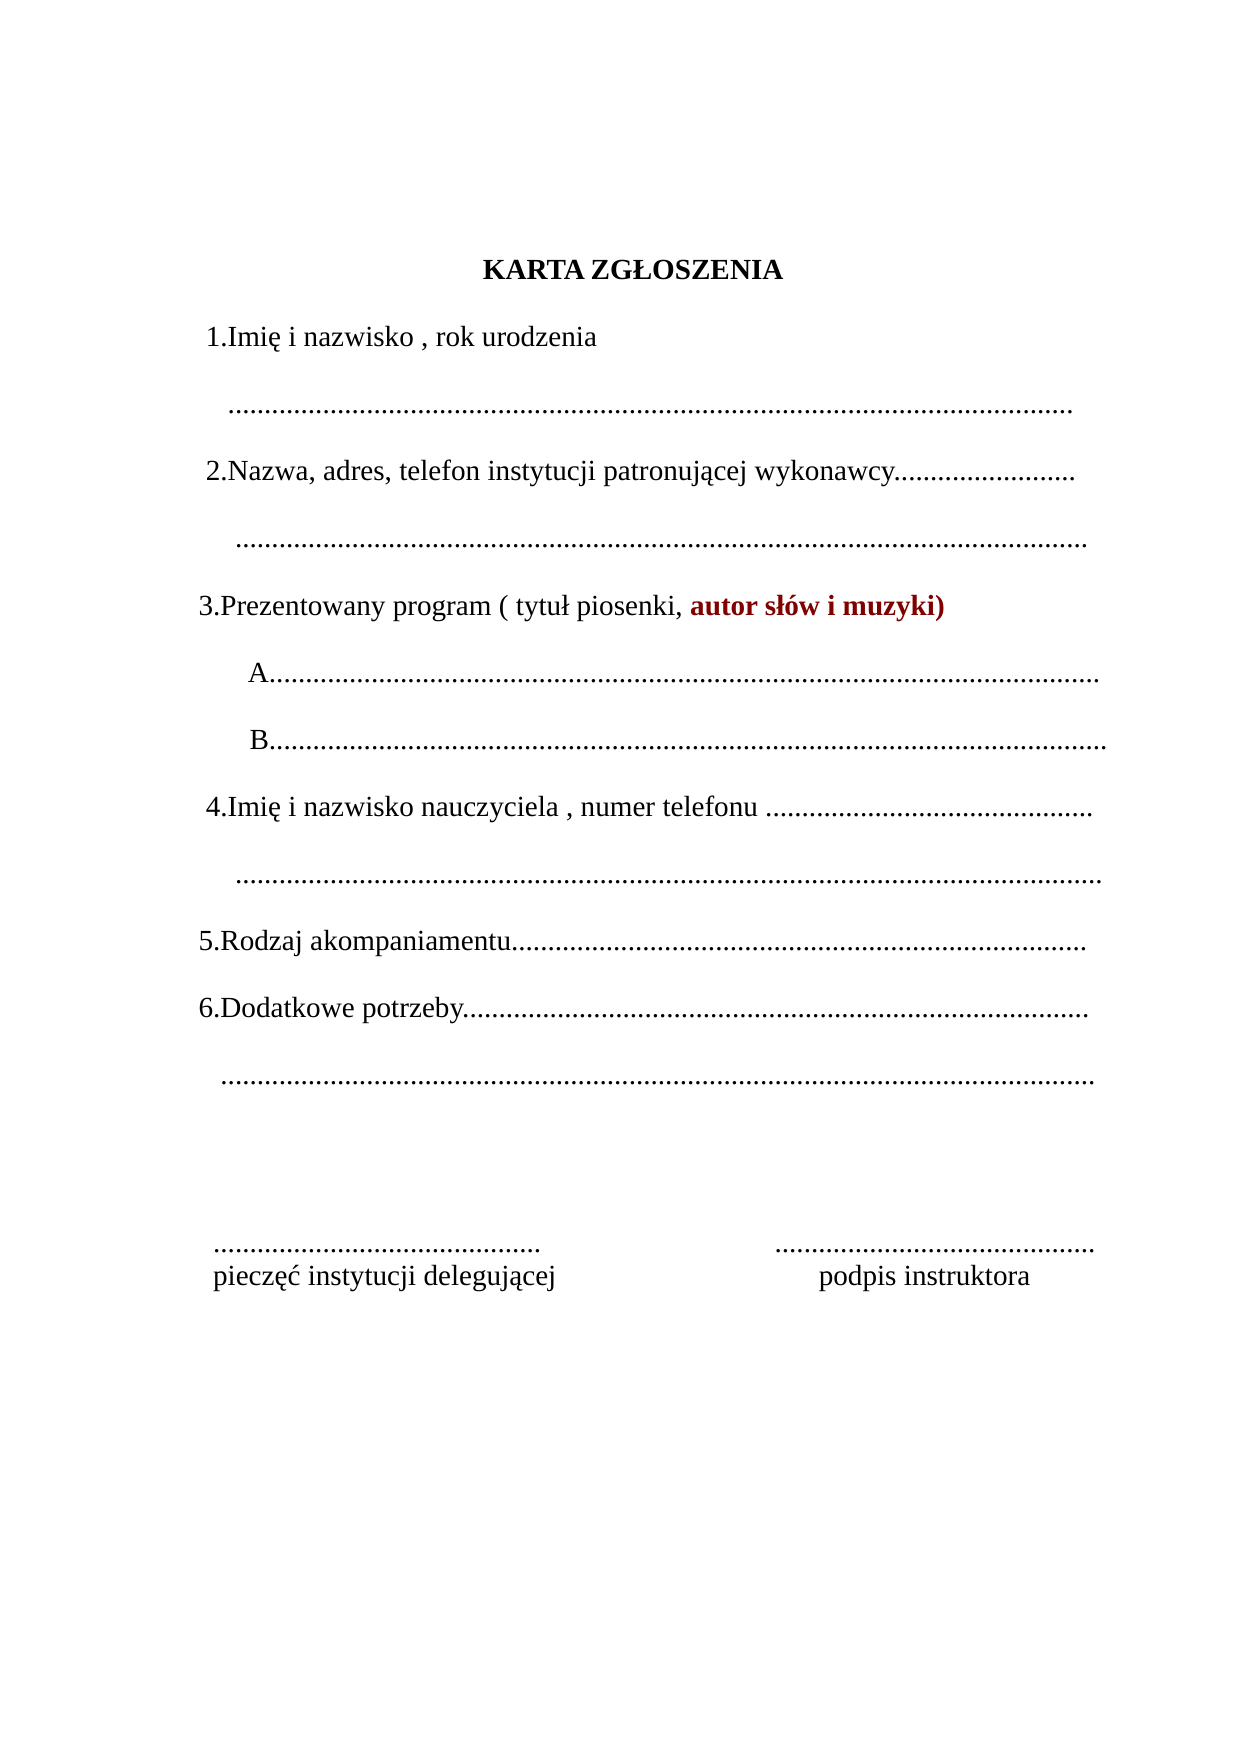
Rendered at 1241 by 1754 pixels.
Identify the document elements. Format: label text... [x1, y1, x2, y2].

text 6.Dodatkowe potrzeby...................................................................................... [118, 990, 1122, 1024]
text KARTA ZGŁOSZENIA [118, 252, 1122, 286]
text B................................................................................................................... [118, 722, 1122, 755]
text 2.Nazwa, adres, telefon instytucji patronującej wykonawcy......................... [118, 453, 1122, 487]
text ........................................................................................................................ [118, 1057, 1122, 1091]
text ............................................. ............................................ [118, 1225, 1122, 1258]
text 5.Rodzaj akompaniamentu............................................................................... [118, 923, 1122, 957]
text ....................................................................................................................... [118, 856, 1122, 889]
text 1.Imię i nazwisko , rok urodzenia [118, 319, 1122, 353]
text .................................................................................................................... [118, 386, 1122, 420]
text 4.Imię i nazwisko nauczyciela , numer telefonu ............................................. [118, 789, 1122, 822]
text pieczęć instytucji delegującej podpis instruktora [118, 1258, 1122, 1292]
text 3.Prezentowany program ( tytuł piosenki, autor słów i muzyki) [118, 588, 1122, 621]
text ..................................................................................................................... [118, 521, 1122, 554]
text A.................................................................................................................. [118, 655, 1122, 688]
